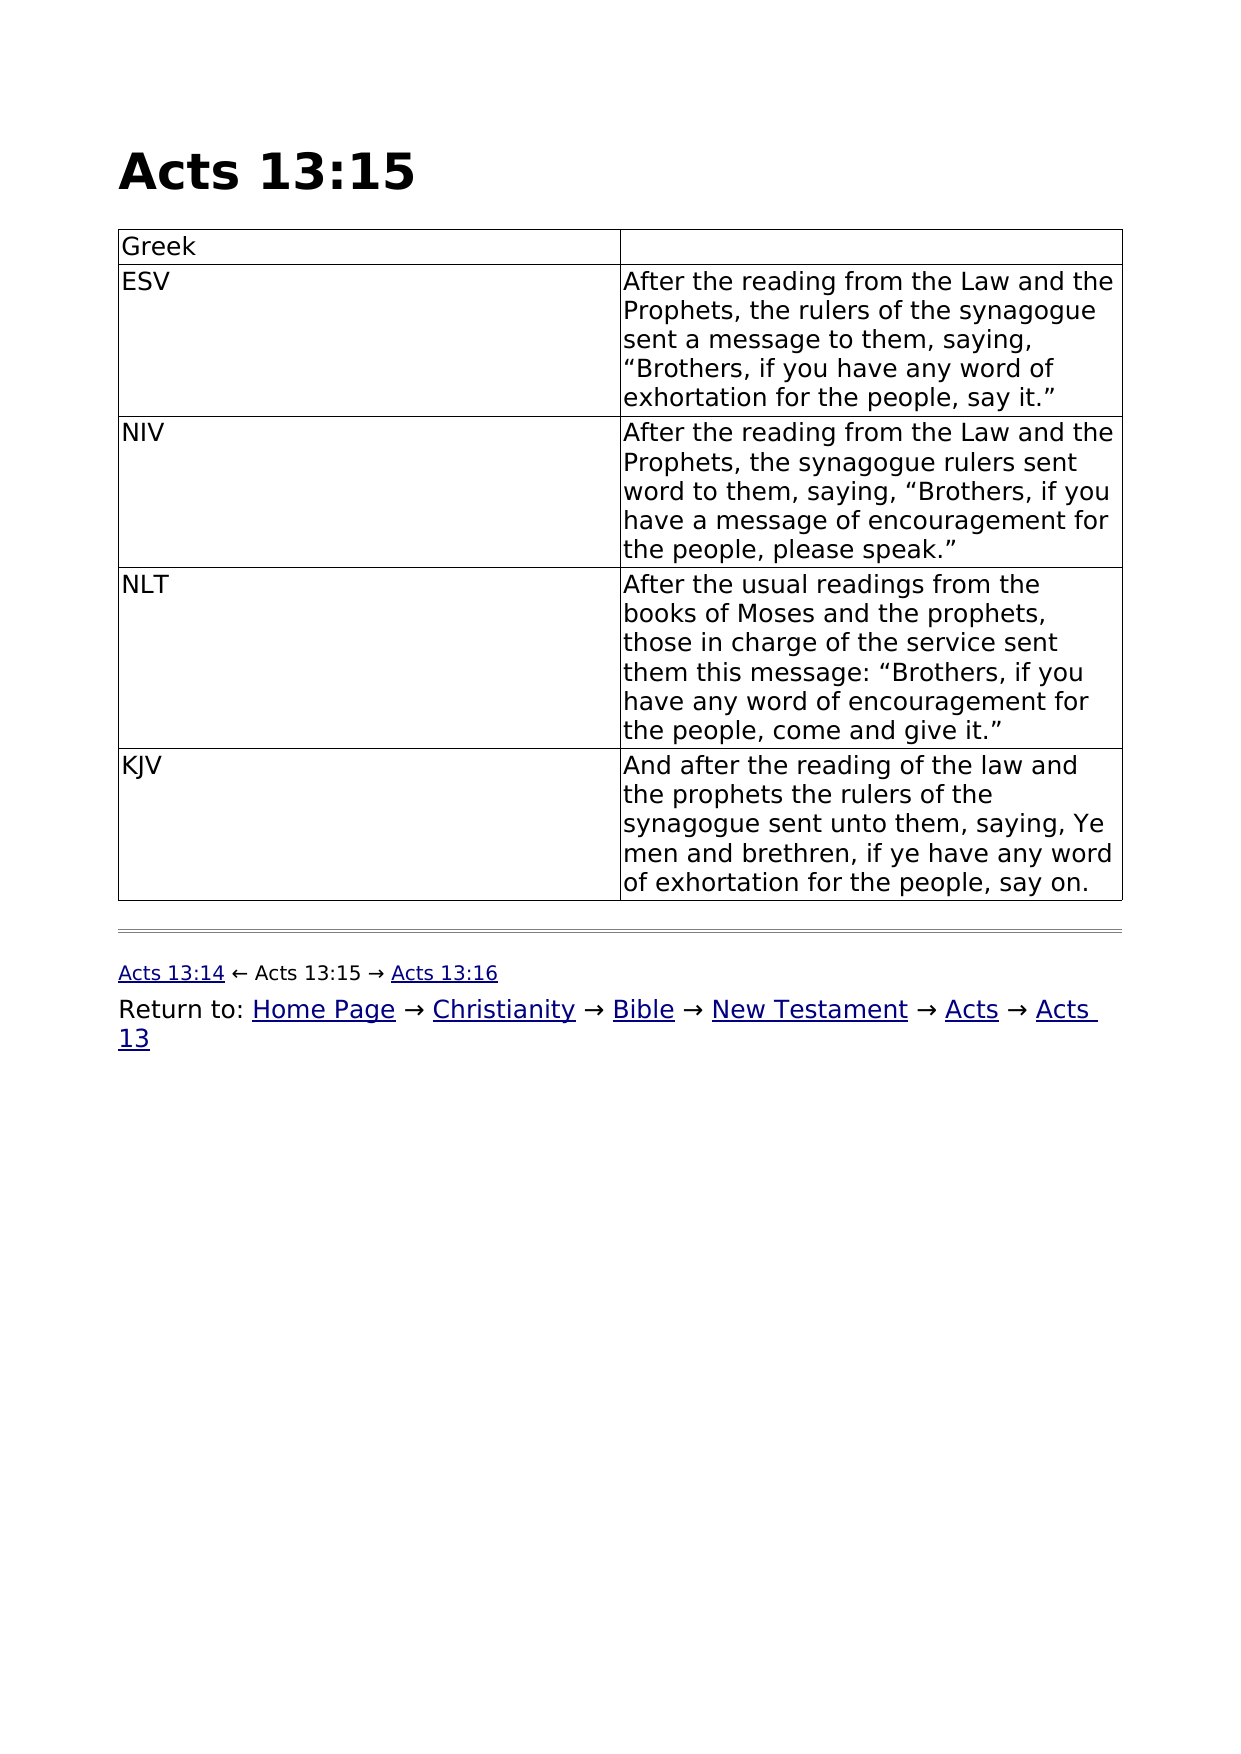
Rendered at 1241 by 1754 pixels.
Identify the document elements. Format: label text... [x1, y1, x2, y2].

table_cell ESV [119, 265, 620, 416]
table_cell After the usual readings from the books of Moses and the prophets, those in charge of the service sent them this message: “Brothers, if you have any word of encouragement for the people, come and give it.” [621, 568, 1122, 748]
text Acts 13:14 ← Acts 13:15 → Acts 13:16 [118, 961, 1122, 995]
text Return to: Home Page → Christianity → Bible → New Testament → Acts → Acts 13 [118, 995, 1122, 1054]
table_header Greek [119, 230, 620, 264]
table_cell After the reading from the Law and the Prophets, the rulers of the synagogue sent a message to them, saying, “Brothers, if you have any word of exhortation for the people, say it.” [621, 265, 1122, 416]
table_cell NLT [119, 568, 620, 748]
table_cell NIV [119, 417, 620, 567]
table_cell After the reading from the Law and the Prophets, the synagogue rulers sent word to them, saying, “Brothers, if you have a message of encouragement for the people, please speak.” [621, 417, 1122, 567]
table_cell And after the reading of the law and the prophets the rulers of the synagogue sent unto them, saying, Ye men and brethren, if ye have any word of exhortation for the people, say on. [621, 749, 1122, 900]
table_header [621, 230, 1122, 264]
subtitle Acts 13:15 [118, 143, 1122, 201]
table_cell KJV [119, 749, 620, 900]
